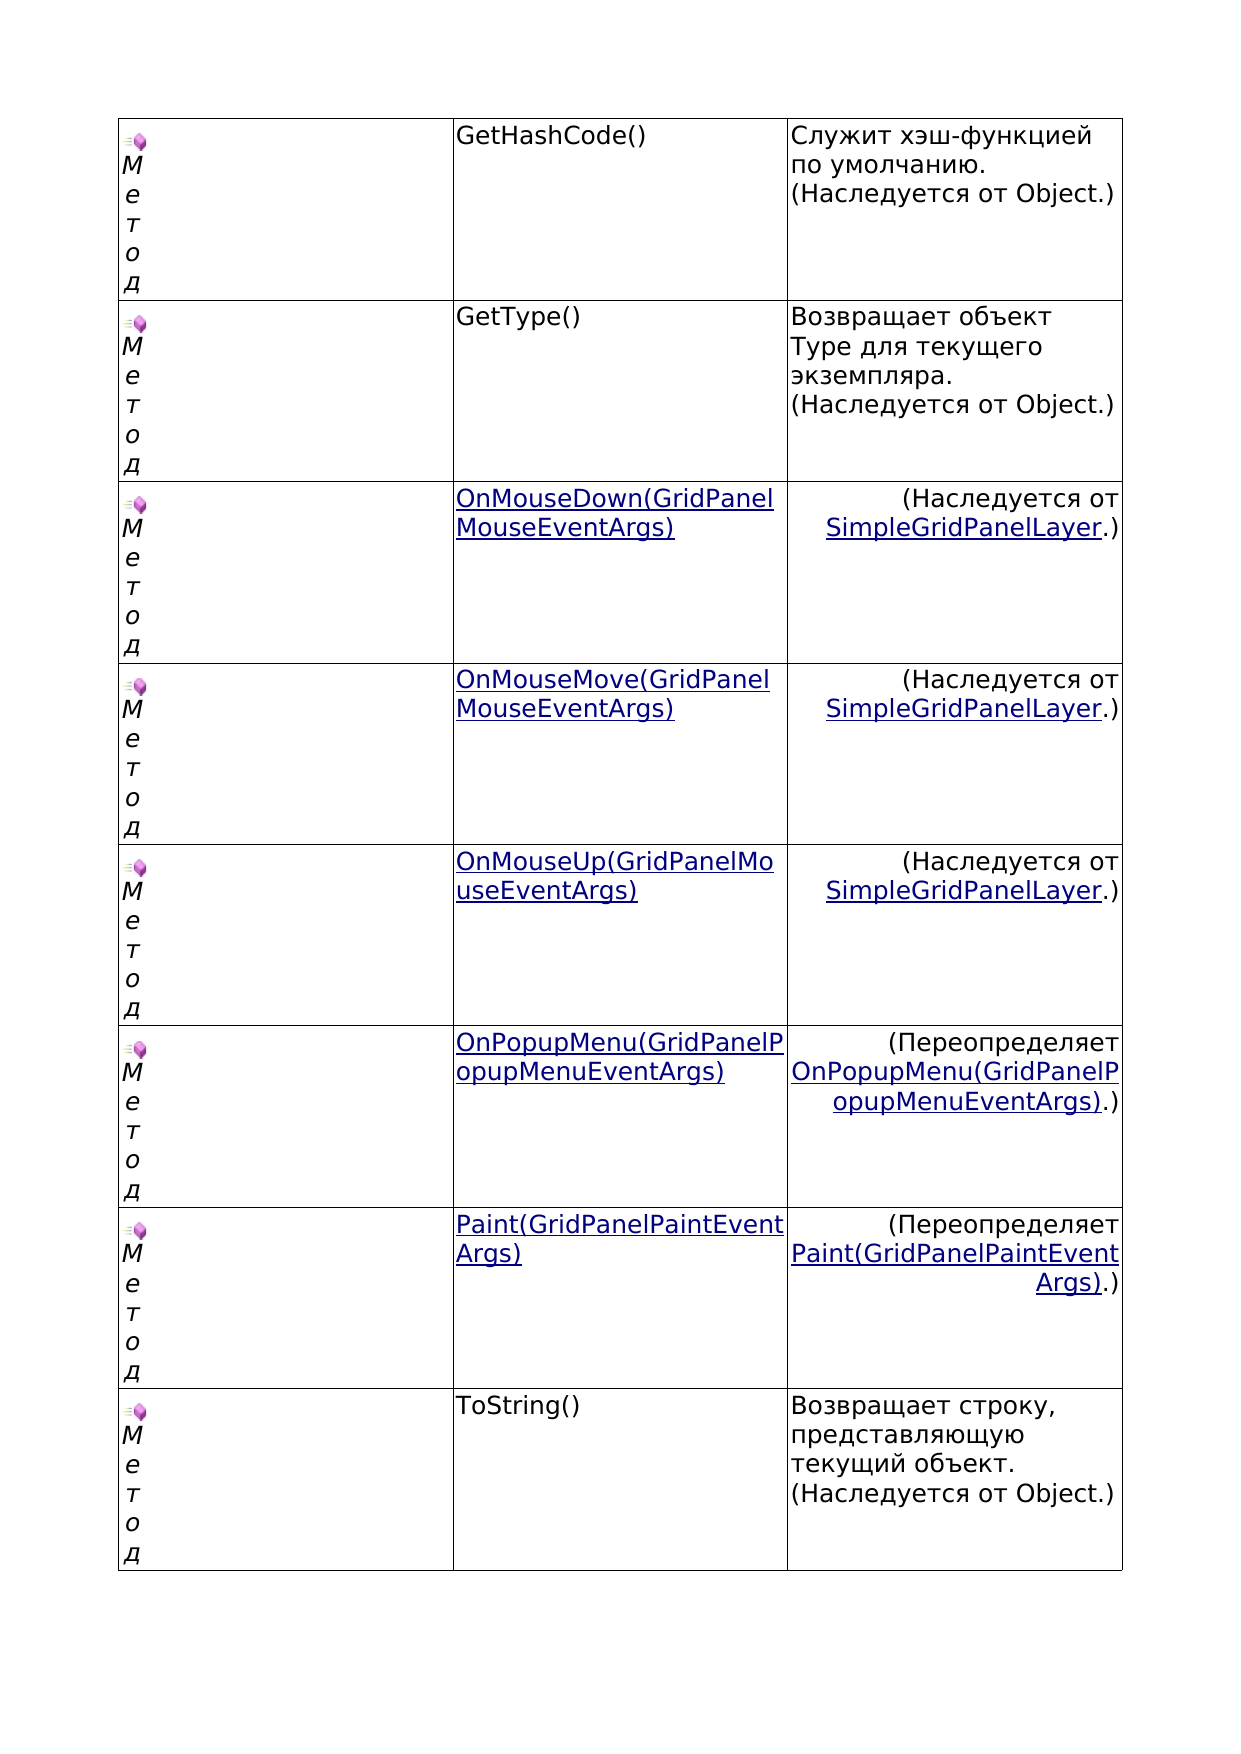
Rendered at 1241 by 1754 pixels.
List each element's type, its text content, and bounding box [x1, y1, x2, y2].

table_cell Служит хэш-функцией по умолчанию. (Наследуется от Object.) [788, 119, 1122, 299]
table_cell GetHashCode() [454, 119, 787, 299]
table_cell OnMouseDown(GridPanelMouseEventArgs) [454, 482, 787, 662]
table_cell Возвращает строку, представляющую текущий объект. (Наследуется от Object.) [788, 1389, 1122, 1570]
table_cell OnPopupMenu(GridPanelPopupMenuEventArgs) [454, 1026, 787, 1207]
table_cell Возвращает объект Type для текущего экземпляра. (Наследуется от Object.) [788, 301, 1122, 481]
picture [121, 678, 147, 696]
table_cell ToString() [454, 1389, 787, 1570]
table_cell GetType() [454, 301, 787, 481]
table_cell [119, 1389, 453, 1570]
picture [121, 1222, 147, 1240]
table_cell (Переопределяет Paint(GridPanelPaintEventArgs).) [788, 1208, 1122, 1388]
table_cell [119, 664, 453, 844]
table_cell [119, 301, 453, 481]
table_cell OnMouseMove(GridPanelMouseEventArgs) [454, 664, 787, 844]
table_cell OnMouseUp(GridPanelMouseEventArgs) [454, 845, 787, 1025]
table_cell Paint(GridPanelPaintEventArgs) [454, 1208, 787, 1388]
table_cell [119, 845, 453, 1025]
table_cell [119, 1208, 453, 1388]
picture [121, 315, 147, 333]
picture [121, 859, 147, 877]
picture [121, 496, 147, 514]
table_cell (Переопределяет OnPopupMenu(GridPanelPopupMenuEventArgs).) [788, 1026, 1122, 1207]
table_cell (Наследуется от SimpleGridPanelLayer.) [788, 664, 1122, 844]
table_cell [119, 119, 453, 299]
table_cell (Наследуется от SimpleGridPanelLayer.) [788, 845, 1122, 1025]
table_cell [119, 482, 453, 662]
picture [121, 1041, 147, 1059]
table_cell (Наследуется от SimpleGridPanelLayer.) [788, 482, 1122, 662]
picture [121, 1403, 147, 1421]
table_cell [119, 1026, 453, 1207]
picture [121, 133, 147, 151]
